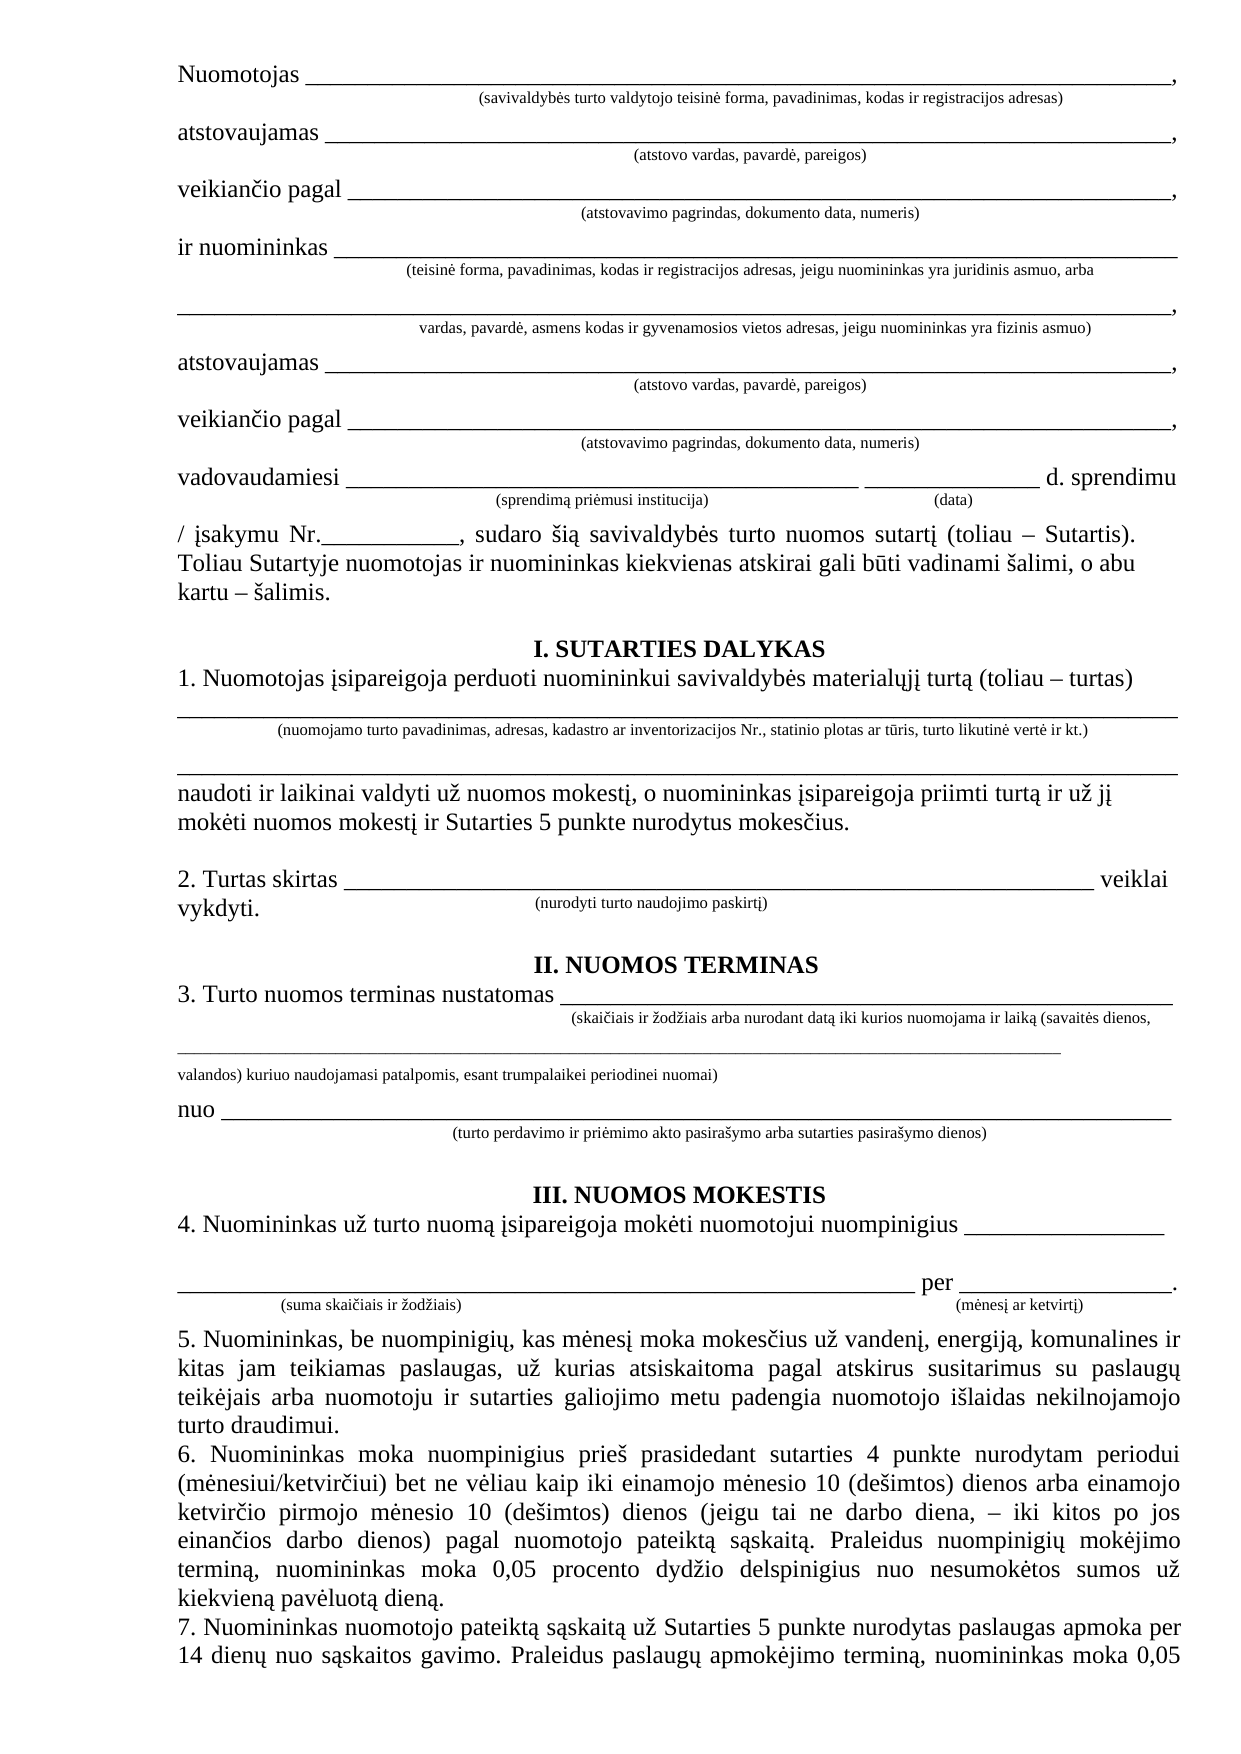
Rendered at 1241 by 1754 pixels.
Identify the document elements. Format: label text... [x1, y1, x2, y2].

text (teisinė forma, pavadinimas, kodas ir registracijos adresas, jeigu nuomininkas yra juridinis asmuo, arba [177, 260, 1181, 289]
text vardas, pavardė, asmens kodas ir gyvenamosios vietos adresas, jeigu nuomininkas yra fizinis asmuo) [177, 318, 1181, 347]
text 6. Nuomininkas moka nuompinigius prieš prasidedant sutarties 4 punkte nurodytam periodui (mėnesiui/ketvirčiui) bet ne vėliau kaip iki einamojo mėnesio 10 (dešimtos) dienos arba einamojo ketvirčio pirmojo mėnesio 10 (dešimtos) dienos (jeigu tai ne darbo diena, – iki kitos po jos einančios darbo dienos) pagal nuomotojo pateiktą sąskaitą. Praleidus nuompinigių mokėjimo terminą, nuomininkas moka 0,05 procento dydžio delspinigius nuo nesumokėtos sumos už kiekvieną pavėluotą dieną. [177, 1439, 1181, 1612]
text Nuomotojas , [177, 59, 1181, 88]
text III. NUOMOS MOKESTIS [177, 1180, 1181, 1209]
text __________________________________________________________________________________________________________ [177, 1037, 1181, 1065]
text I. SUTARTIES DALYKAS [177, 634, 1181, 663]
text , [177, 289, 1181, 318]
text (atstovo vardas, pavardė, pareigos) [177, 145, 1181, 174]
text (nuomojamo turto pavadinimas, adresas, kadastro ar inventorizacijos Nr., statinio plotas ar tūris, turto likutinė vertė ir kt.) [177, 720, 1181, 749]
text ir nuomininkas [177, 232, 1181, 260]
text (turto perdavimo ir priėmimo akto pasirašymo arba sutarties pasirašymo dienos) [177, 1123, 1181, 1152]
text atstovaujamas , [177, 117, 1181, 145]
text veikiančio pagal , [177, 174, 1181, 203]
text vadovaudamiesi _________________________________________ ______________ d. sprendimu [177, 462, 1181, 490]
text II. NUOMOS TERMINAS [177, 950, 1181, 979]
text valandos) kuriuo naudojamasi patalpomis, esant trumpalaikei periodinei nuomai) [177, 1065, 1181, 1094]
text (atstovavimo pagrindas, dokumento data, numeris) [177, 433, 1181, 462]
text ___________________________________________________________ per _________________. (suma skaičiais ir žodžiais) (mėnesį ar ketvirtį) [177, 1267, 1181, 1324]
text veikiančio pagal , [177, 404, 1181, 433]
text (atstovo vardas, pavardė, pareigos) [177, 375, 1181, 404]
text atstovaujamas , [177, 347, 1181, 375]
text (savivaldybės turto valdytojo teisinė forma, pavadinimas, kodas ir registracijos adresas) [177, 88, 1181, 117]
text nuo ____________________________________________________________________________ [177, 1094, 1181, 1123]
text naudoti ir laikinai valdyti už nuomos mokestį, o nuomininkas įsipareigoja priimti turtą ir už jį mokėti nuomos mokestį ir Sutarties 5 punkte nurodytus mokesčius. [177, 778, 1181, 835]
text (skaičiais ir žodžiais arba nurodant datą iki kurios nuomojama ir laiką (savaitės dienos, [177, 1008, 1181, 1037]
text (sprendimą priėmusi institucija) (data) [177, 490, 1181, 519]
text (atstovavimo pagrindas, dokumento data, numeris) [177, 203, 1181, 232]
text 5. Nuomininkas, be nuompinigių, kas mėnesį moka mokesčius už vandenį, energiją, komunalines ir kitas jam teikiamas paslaugas, už kurias atsiskaitoma pagal atskirus susitarimus su paslaugų teikėjais arba nuomotoju ir sutarties galiojimo metu padengia nuomotojo išlaidas nekilnojamojo turto draudimui. [177, 1324, 1181, 1439]
text 2. Turtas skirtas ____________________________________________________________ veiklai vykdyti. (nurodyti turto naudojimo paskirtį) [177, 864, 1181, 922]
text 7. Nuomininkas nuomotojo pateiktą sąskaitą už Sutarties 5 punkte nurodytas paslaugas apmoka per 14 dienų nuo sąskaitos gavimo. Praleidus paslaugų apmokėjimo terminą, nuomininkas moka 0,05 [177, 1612, 1181, 1669]
text 3. Turto nuomos terminas nustatomas _________________________________________________ [177, 979, 1181, 1008]
text 1. Nuomotojas įsipareigoja perduoti nuomininkui savivaldybės materialųjį turtą (toliau – turtas) [177, 663, 1181, 692]
text / įsakymu Nr.___________, sudaro šią savivaldybės turto nuomos sutartį (toliau – Sutartis). Toliau Sutartyje nuomotojas ir nuomininkas kiekvienas atskirai gali būti vadinami šalimi, o abu kartu – šalimis. [177, 519, 1137, 605]
text 4. Nuomininkas už turto nuomą įsipareigoja mokėti nuomotojui nuompinigius ________________ [177, 1209, 1181, 1238]
